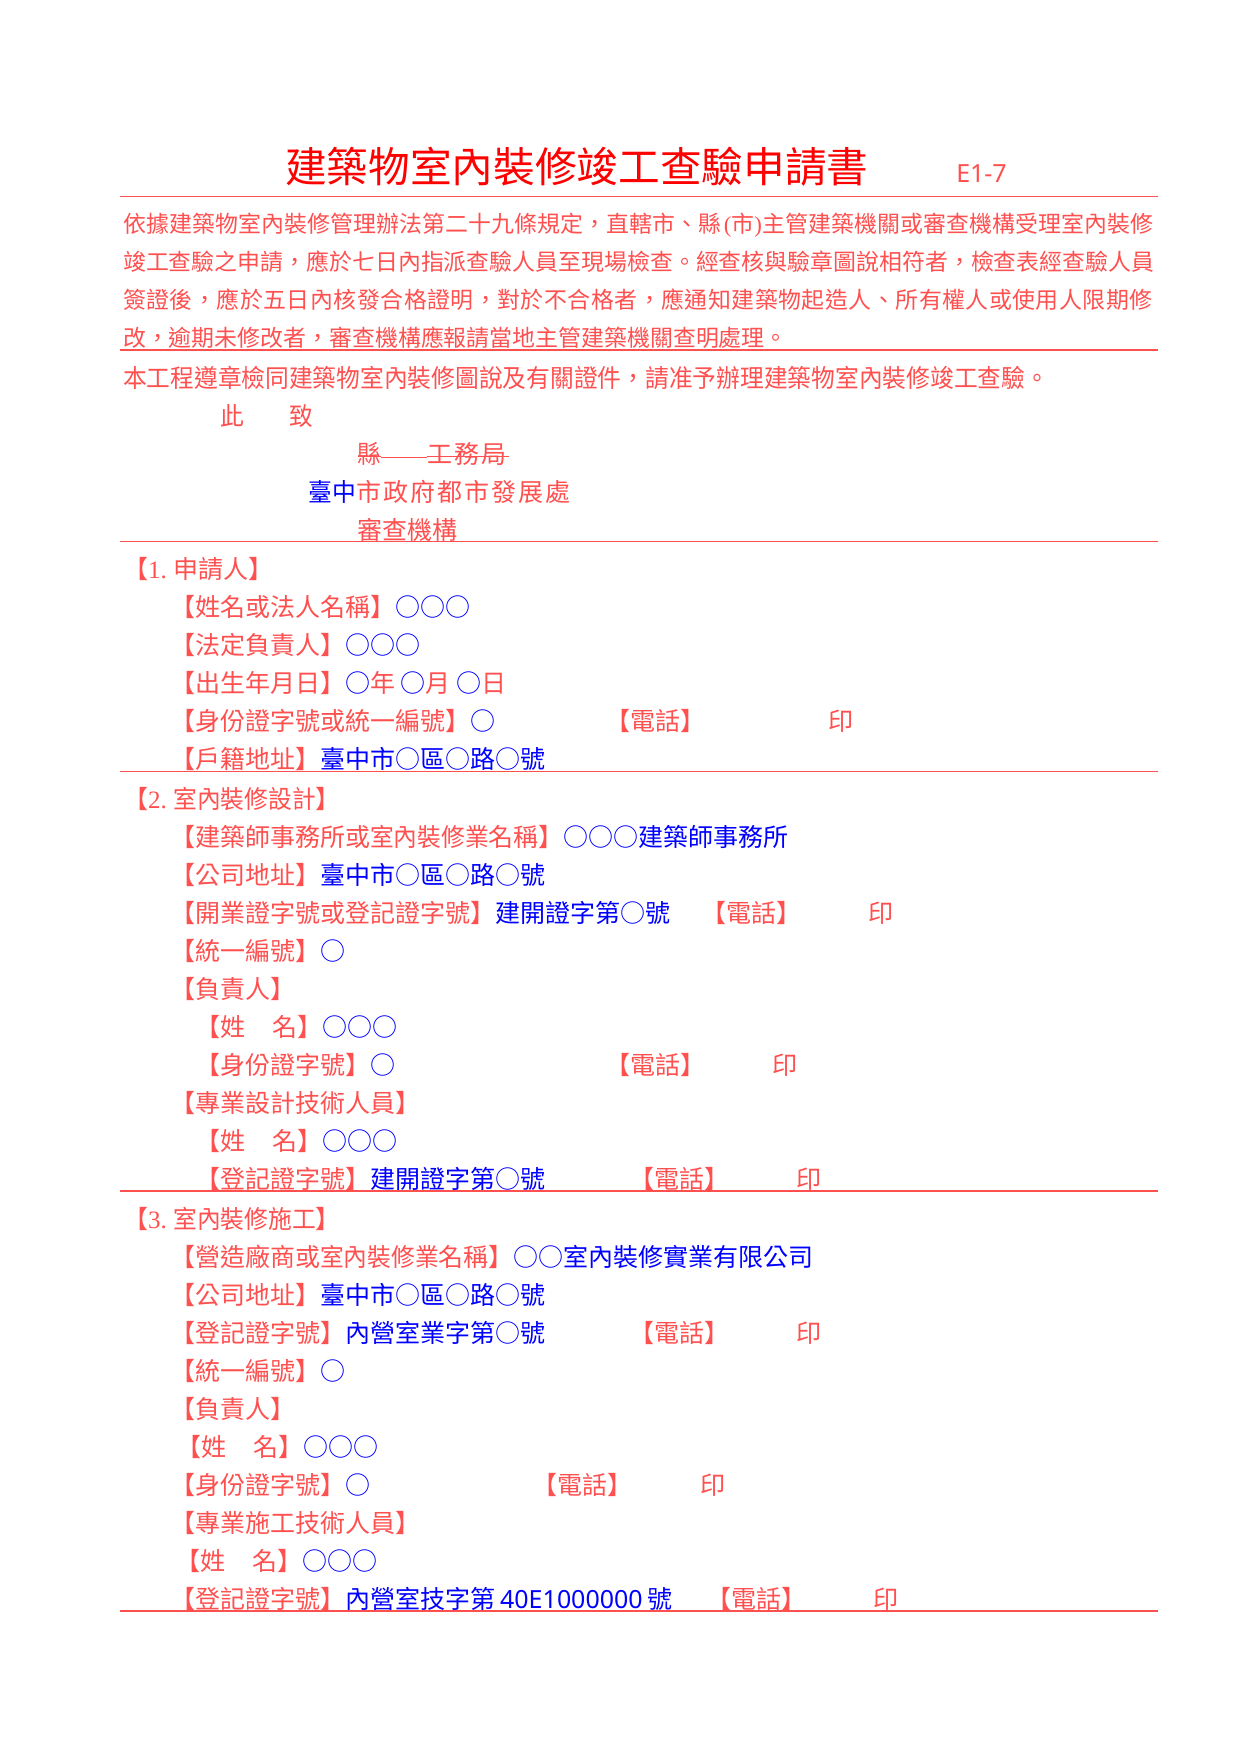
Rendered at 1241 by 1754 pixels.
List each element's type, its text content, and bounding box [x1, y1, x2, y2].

text 建築物室內裝修竣工查驗申請書 E1-7 [118, 119, 1119, 196]
table_cell 室內裝修設計】 【建築師事務所或室內裝修業名稱】○○○建築師事務所 【公司地址】臺中市○區○路○號 【開業證字號或登記證字號】建開證字第○號 【電話】 印 【統一編號】○ 【負責人】 【姓 名】○○○ 【身份證字號】○ 【電話】 印 【專業設計技術人員】 【姓 名】○○○ 【登記證字號】建開證字第○號 【電話】 印 [120, 772, 1157, 1190]
table_cell 室內裝修施工】 【營造廠商或室內裝修業名稱】○○室內裝修實業有限公司 【公司地址】臺中市○區○路○號 【登記證字號】內營室業字第○號 【電話】 印 【統一編號】○ 【負責人】 【姓 名】○○○ 【身份證字號】○ 【電話】 印 【專業施工技術人員】 【姓 名】○○○ 【登記證字號】內營室技字第40E1000000號 【電話】 印 [120, 1192, 1157, 1610]
table_cell 申請人】 【姓名或法人名稱】○○○ 【法定負責人】○○○ 【出生年月日】○年 ○月 ○日 【身份證字號或統一編號】○ 【電話】 印 【戶籍地址】臺中市○區○路○號 [120, 542, 1157, 771]
table_header 依據建築物室內裝修管理辦法第二十九條規定，直轄市、縣(市)主管建築機關或審查機構受理室內裝修竣工查驗之申請，應於七日內指派查驗人員至現場檢查。經查核與驗章圖說相符者，檢查表經查驗人員簽證後，應於五日內核發合格證明，對於不合格者，應通知建築物起造人、所有權人或使用人限期修改，逾期未修改者，審查機構應報請當地主管建築機關查明處理。 [120, 197, 1157, 349]
table_cell 本工程遵章檢同建築物室內裝修圖說及有關證件，請准予辦理建築物室內裝修竣工查驗。 此 致 縣 工務局 臺中市政府都市發展處 審查機構 [120, 351, 1157, 541]
